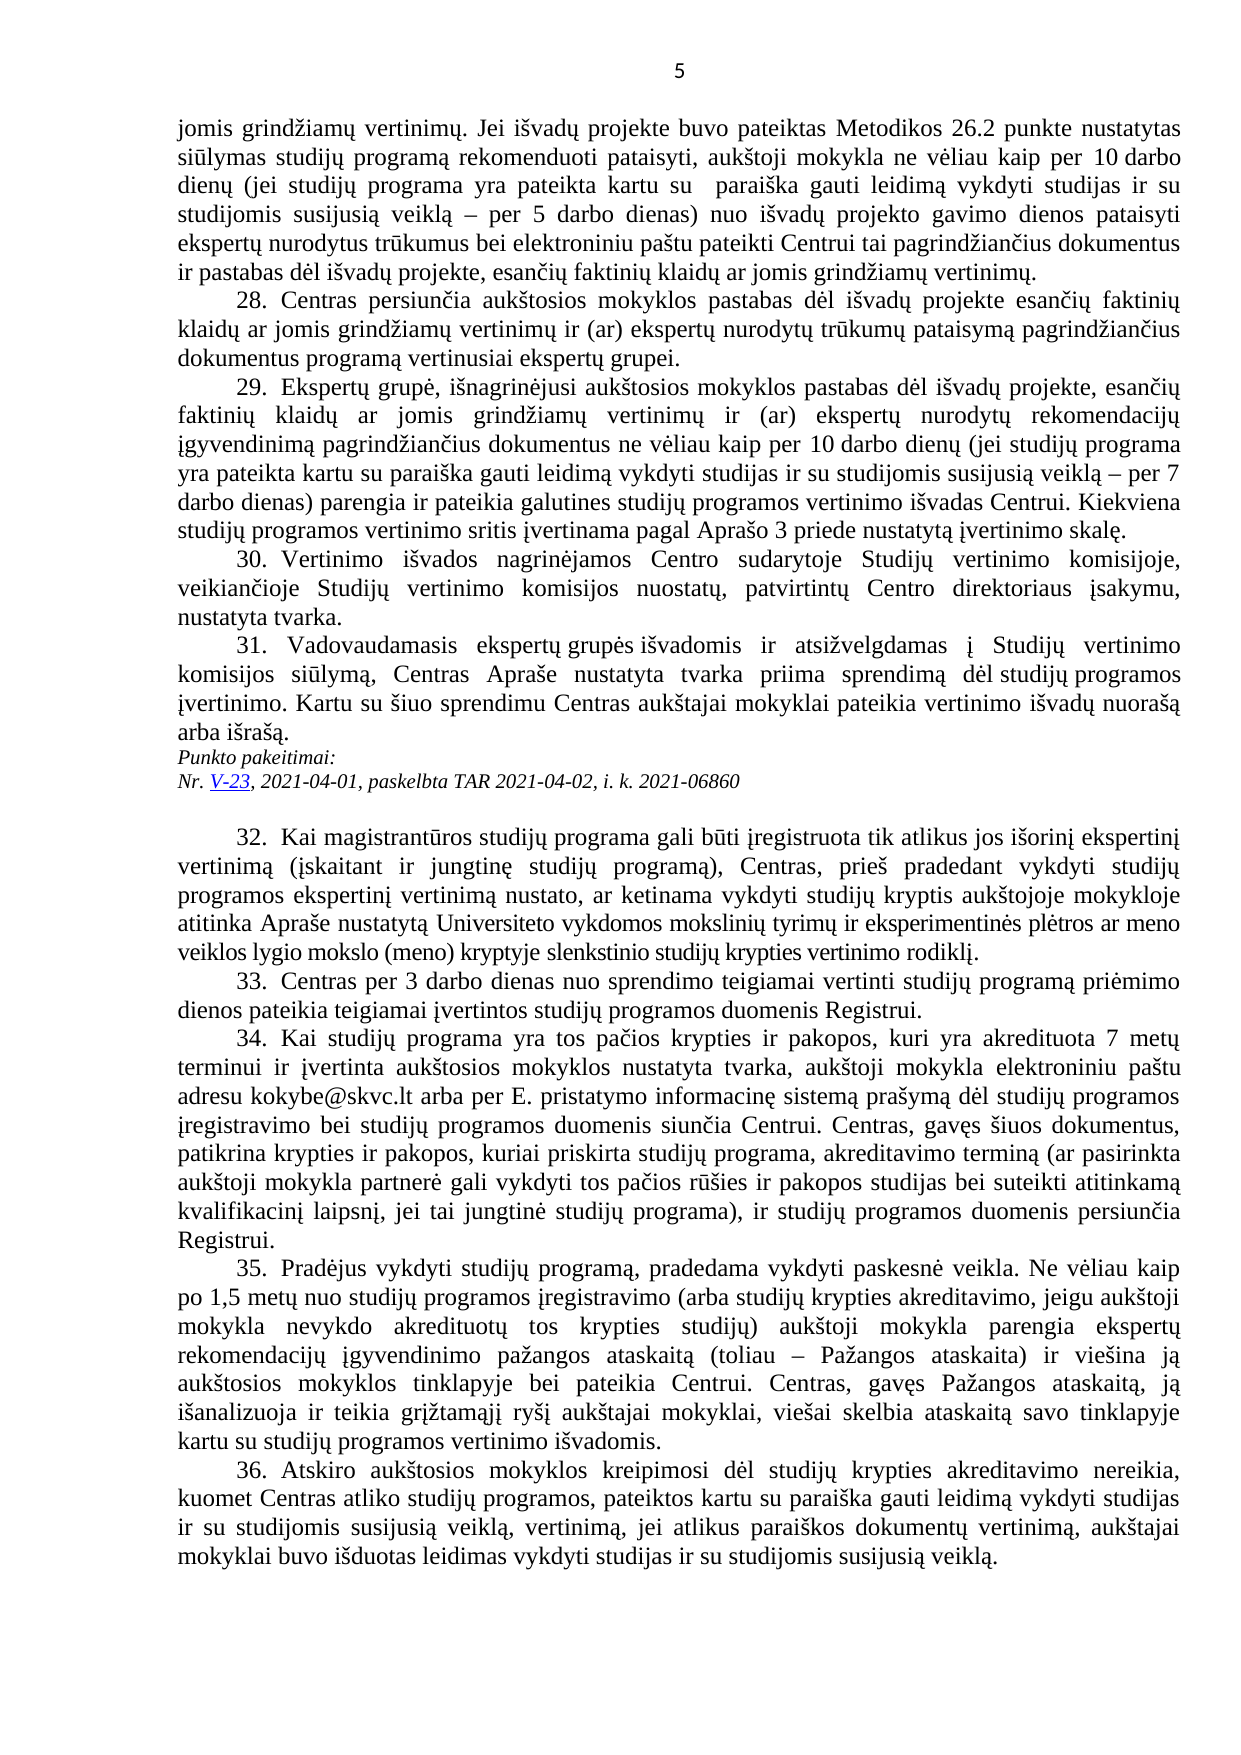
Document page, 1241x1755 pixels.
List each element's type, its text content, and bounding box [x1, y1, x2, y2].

text 32. Kai magistrantūros studijų programa gali būti įregistruota tik atlikus jos išorinį ekspertinį vertinimą (įskaitant ir jungtinę studijų programą), Centras, prieš pradedant vykdyti studijų programos ekspertinį vertinimą nustato, ar ketinama vykdyti studijų kryptis aukštojoje mokykloje atitinka Apraše nustatytą Universiteto vykdomos mokslinių tyrimų ir eksperimentinės plėtros ar meno veiklos lygio mokslo (meno) kryptyje slenkstinio studijų krypties vertinimo rodiklį. [177, 822, 1181, 966]
text 29. Ekspertų grupė, išnagrinėjusi aukštosios mokyklos pastabas dėl išvadų projekte, esančių faktinių klaidų ar jomis grindžiamų vertinimų ir (ar) ekspertų nurodytų rekomendacijų įgyvendinimą pagrindžiančius dokumentus ne vėliau kaip per 10 darbo dienų (jei studijų programa yra pateikta kartu su paraiška gauti leidimą vykdyti studijas ir su studijomis susijusią veiklą – per 7 darbo dienas) parengia ir pateikia galutines studijų programos vertinimo išvadas Centrui. Kiekviena studijų programos vertinimo sritis įvertinama pagal Aprašo 3 priede nustatytą įvertinimo skalę. [177, 372, 1181, 544]
text 34. Kai studijų programa yra tos pačios krypties ir pakopos, kuri yra akredituota 7 metų terminui ir įvertinta aukštosios mokyklos nustatyta tvarka, aukštoji mokykla elektroniniu paštu adresu kokybe@skvc.lt arba per E. pristatymo informacinę sistemą prašymą dėl studijų programos įregistravimo bei studijų programos duomenis siunčia Centrui. Centras, gavęs šiuos dokumentus, patikrina krypties ir pakopos, kuriai priskirta studijų programa, akreditavimo terminą (ar pasirinkta aukštoji mokykla partnerė gali vykdyti tos pačios rūšies ir pakopos studijas bei suteikti atitinkamą kvalifikacinį laipsnį, jei tai jungtinė studijų programa), ir studijų programos duomenis persiunčia Registrui. [177, 1023, 1181, 1253]
text 33. Centras per 3 darbo dienas nuo sprendimo teigiamai vertinti studijų programą priėmimo dienos pateikia teigiamai įvertintos studijų programos duomenis Registrui. [177, 966, 1181, 1023]
text jomis grindžiamų vertinimų. Jei išvadų projekte buvo pateiktas Metodikos 26.2 punkte nustatytas siūlymas studijų programą rekomenduoti pataisyti, aukštoji mokykla ne vėliau kaip per 10 darbo dienų (jei studijų programa yra pateikta kartu su paraiška gauti leidimą vykdyti studijas ir su studijomis susijusią veiklą – per 5 darbo dienas) nuo išvadų projekto gavimo dienos pataisyti ekspertų nurodytus trūkumus bei elektroniniu paštu pateikti Centrui tai pagrindžiančius dokumentus ir pastabas dėl išvadų projekte, esančių faktinių klaidų ar jomis grindžiamų vertinimų. [177, 113, 1181, 285]
text Punkto pakeitimai: [177, 745, 1181, 769]
text 31. Vadovaudamasis ekspertų grupės išvadomis ir atsižvelgdamas į Studijų vertinimo komisijos siūlymą, Centras Apraše nustatyta tvarka priima sprendimą dėl studijų programos įvertinimo. Kartu su šiuo sprendimu Centras aukštajai mokyklai pateikia vertinimo išvadų nuorašą arba išrašą. [177, 630, 1181, 745]
text 28. Centras persiunčia aukštosios mokyklos pastabas dėl išvadų projekte esančių faktinių klaidų ar jomis grindžiamų vertinimų ir (ar) ekspertų nurodytų trūkumų pataisymą pagrindžiančius dokumentus programą vertinusiai ekspertų grupei. [177, 285, 1181, 372]
text 30. Vertinimo išvados nagrinėjamos Centro sudarytoje Studijų vertinimo komisijoje, veikiančioje Studijų vertinimo komisijos nuostatų, patvirtintų Centro direktoriaus įsakymu, nustatyta tvarka. [177, 544, 1181, 630]
text 36. Atskiro aukštosios mokyklos kreipimosi dėl studijų krypties akreditavimo nereikia, kuomet Centras atliko studijų programos, pateiktos kartu su paraiška gauti leidimą vykdyti studijas ir su studijomis susijusią veiklą, vertinimą, jei atlikus paraiškos dokumentų vertinimą, aukštajai mokyklai buvo išduotas leidimas vykdyti studijas ir su studijomis susijusią veiklą. [177, 1455, 1181, 1570]
text Nr. V-23, 2021-04-01, paskelbta TAR 2021-04-02, i. k. 2021-06860 [177, 769, 1181, 793]
text 35. Pradėjus vykdyti studijų programą, pradedama vykdyti paskesnė veikla. Ne vėliau kaip po 1,5 metų nuo studijų programos įregistravimo (arba studijų krypties akreditavimo, jeigu aukštoji mokykla nevykdo akredituotų tos krypties studijų) aukštoji mokykla parengia ekspertų rekomendacijų įgyvendinimo pažangos ataskaitą (toliau – Pažangos ataskaita) ir viešina ją aukštosios mokyklos tinklapyje bei pateikia Centrui. Centras, gavęs Pažangos ataskaitą, ją išanalizuoja ir teikia grįžtamąjį ryšį aukštajai mokyklai, viešai skelbia ataskaitą savo tinklapyje kartu su studijų programos vertinimo išvadomis. [177, 1253, 1181, 1455]
